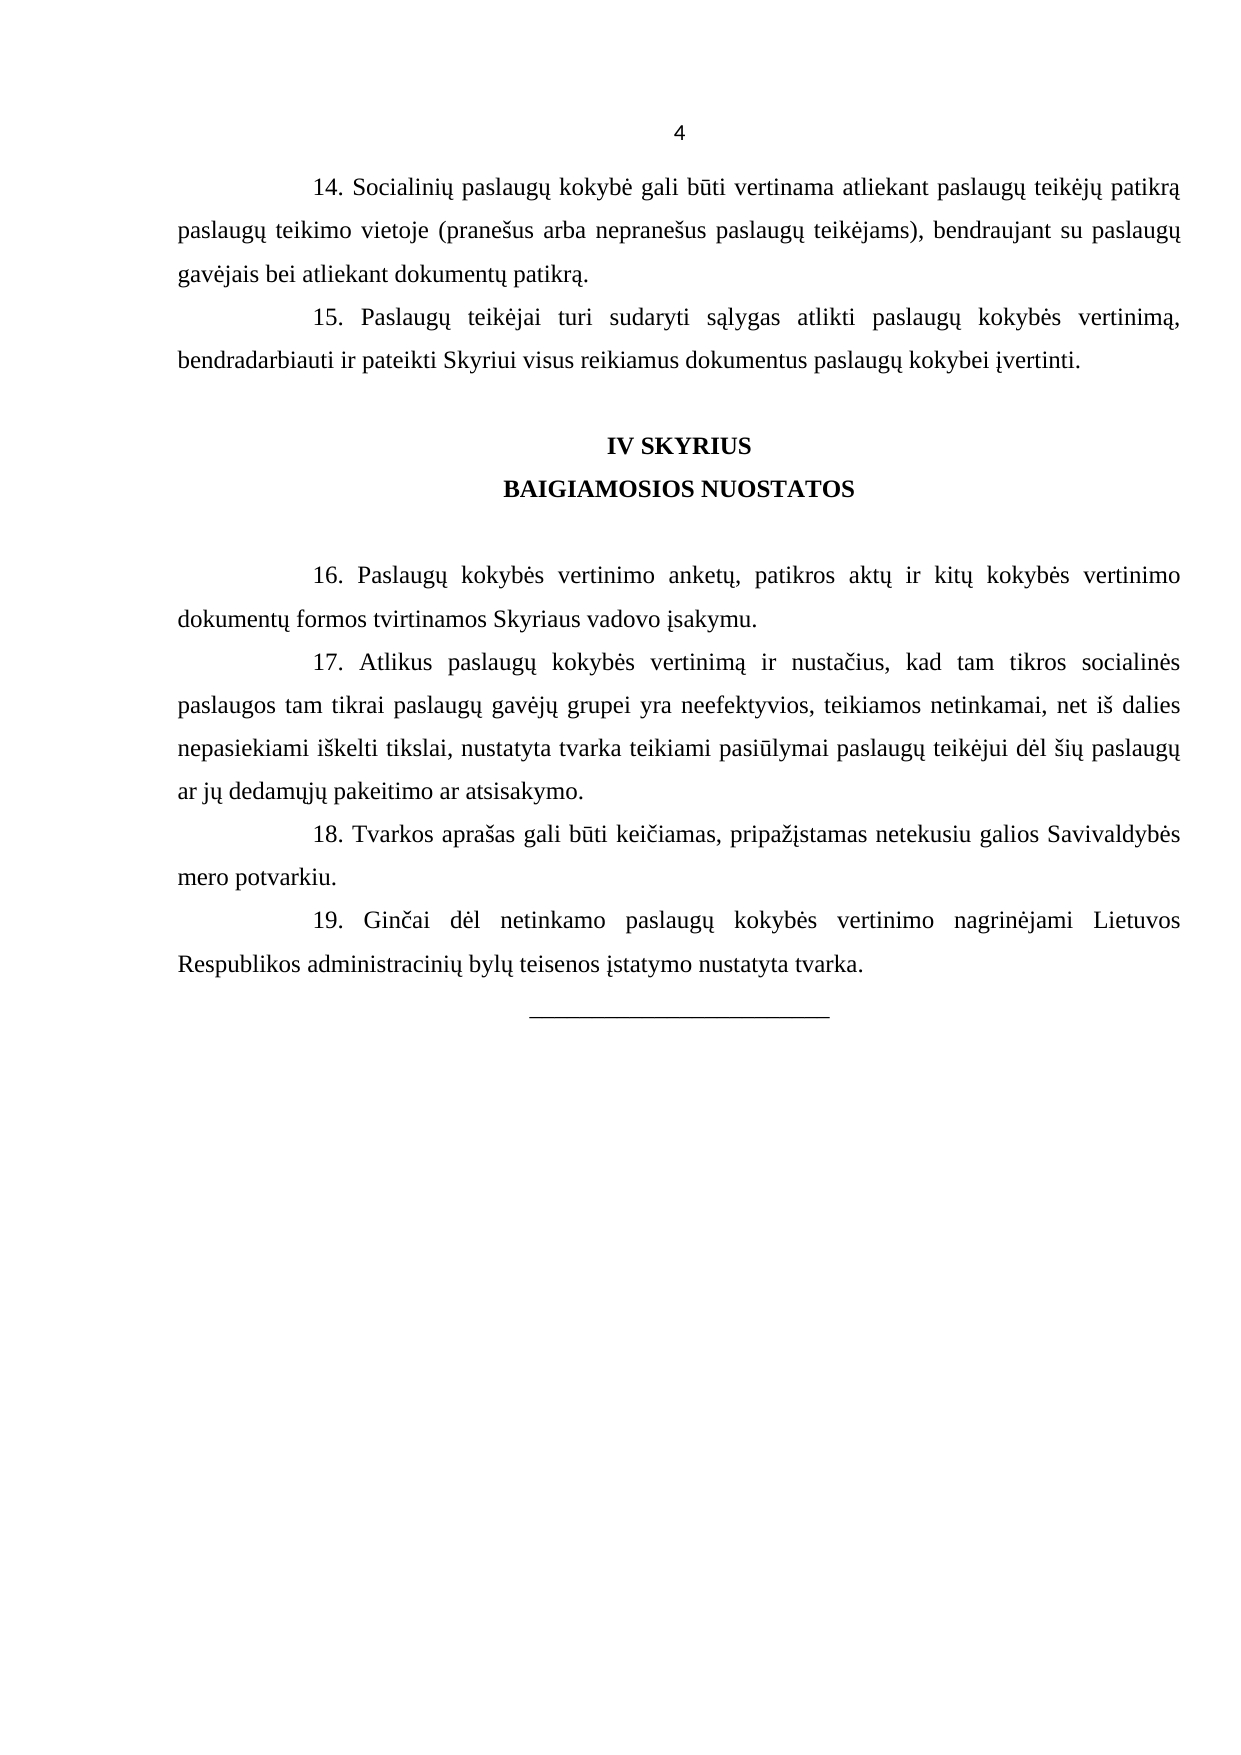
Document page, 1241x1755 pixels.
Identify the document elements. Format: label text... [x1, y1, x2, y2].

text 18. Tvarkos aprašas gali būti keičiamas, pripažįstamas netekusiu galios Savivaldybės mero potvarkiu. [177, 819, 1181, 891]
text IV SKYRIUS [177, 431, 1181, 460]
text 16. Paslaugų kokybės vertinimo anketų, patikros aktų ir kitų kokybės vertinimo dokumentų formos tvirtinamos Skyriaus vadovo įsakymu. [177, 561, 1181, 632]
text 14. Socialinių paslaugų kokybė gali būti vertinama atliekant paslaugų teikėjų patikrą paslaugų teikimo vietoje (pranešus arba nepranešus paslaugų teikėjams), bendraujant su paslaugų gavėjais bei atliekant dokumentų patikrą. [177, 172, 1181, 287]
text 17. Atlikus paslaugų kokybės vertinimą ir nustačius, kad tam tikros socialinės paslaugos tam tikrai paslaugų gavėjų grupei yra neefektyvios, teikiamos netinkamai, net iš dalies nepasiekiami iškelti tikslai, nustatyta tvarka teikiami pasiūlymai paslaugų teikėjui dėl šių paslaugų ar jų dedamųjų pakeitimo ar atsisakymo. [177, 647, 1181, 805]
text 19. Ginčai dėl netinkamo paslaugų kokybės vertinimo nagrinėjami Lietuvos Respublikos administracinių bylų teisenos įstatymo nustatyta tvarka. [177, 906, 1181, 977]
text 15. Paslaugų teikėjai turi sudaryti sąlygas atlikti paslaugų kokybės vertinimą, bendradarbiauti ir pateikti Skyriui visus reikiamus dokumentus paslaugų kokybei įvertinti. [177, 302, 1181, 374]
text ________________________ [177, 992, 1181, 1021]
text BAIGIAMOSIOS NUOSTATOS [177, 474, 1181, 503]
